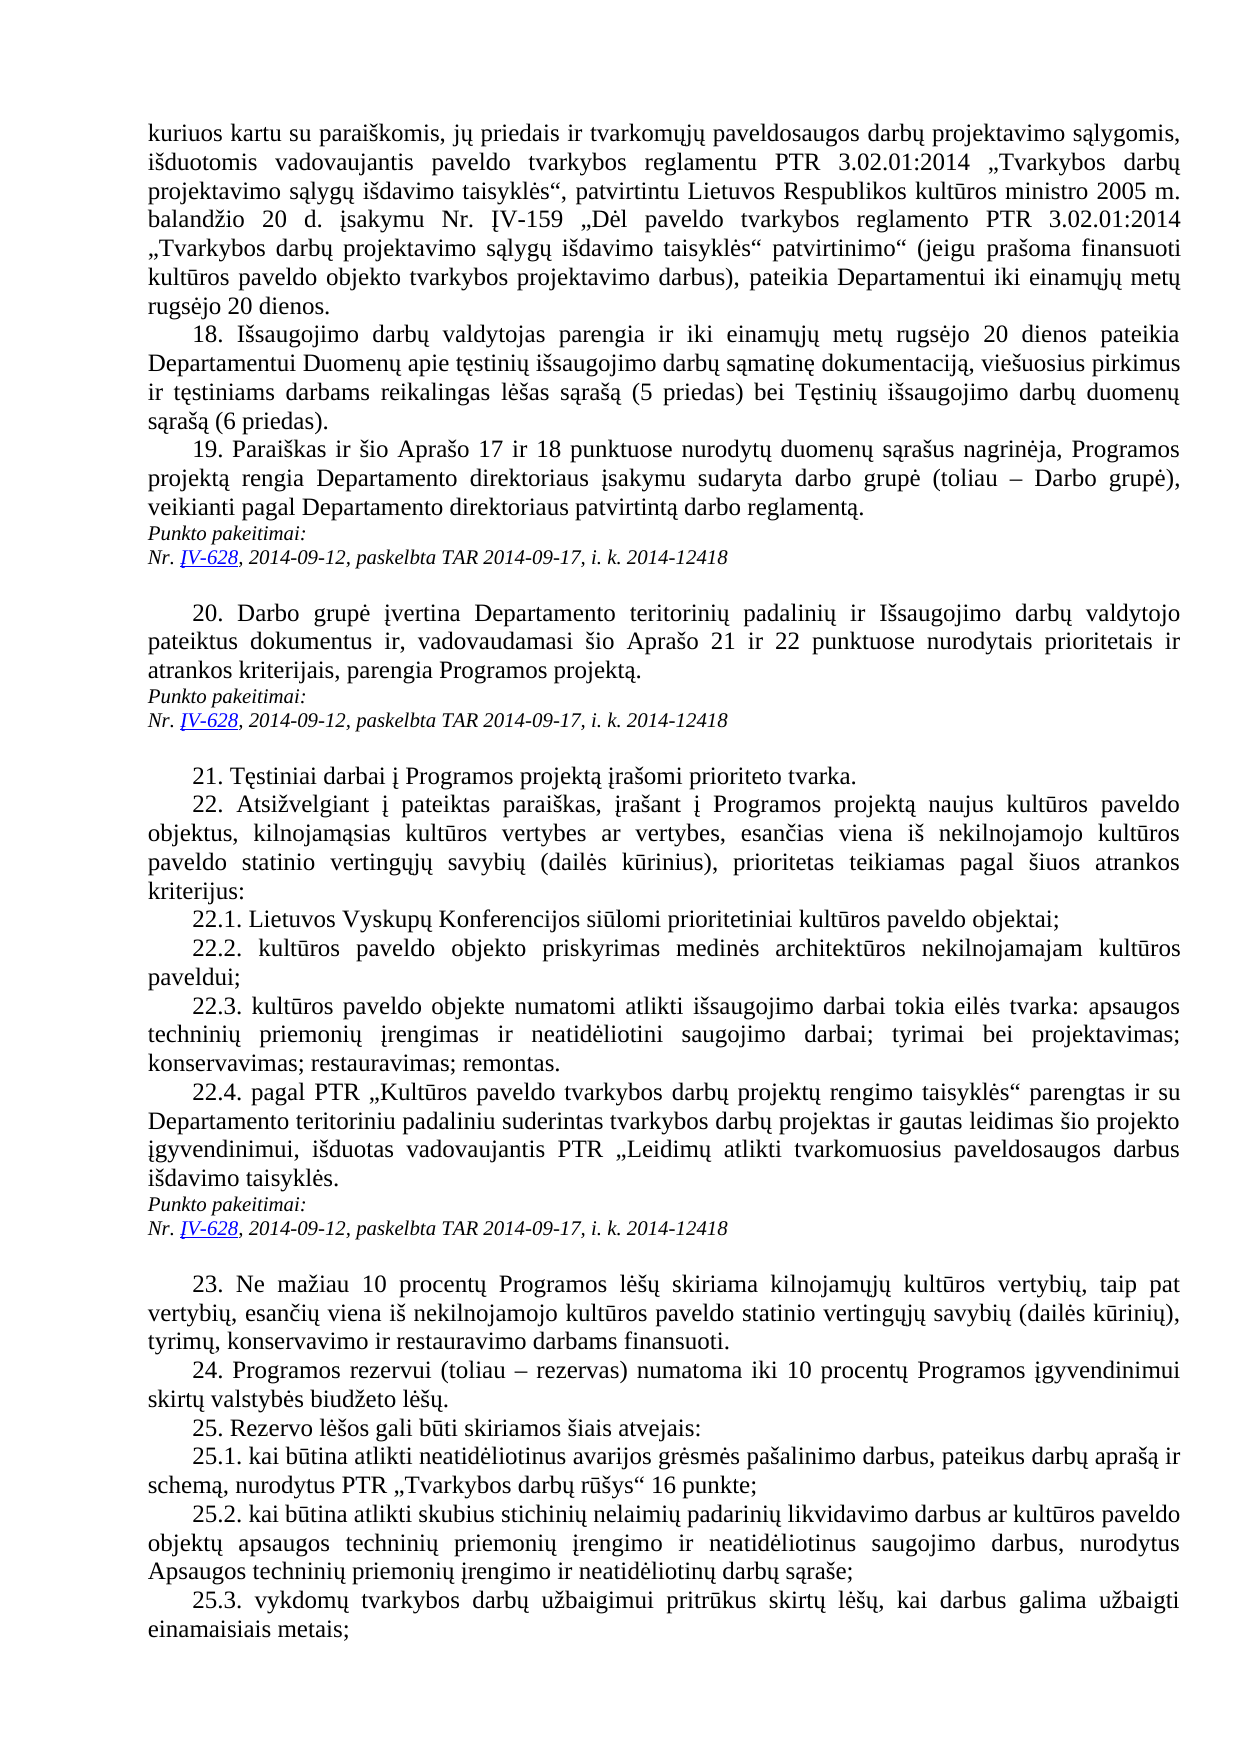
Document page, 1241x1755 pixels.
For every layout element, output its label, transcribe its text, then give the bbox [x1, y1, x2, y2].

text 24. Programos rezervui (toliau – rezervas) numatoma iki 10 procentų Programos įgyvendinimui skirtų valstybės biudžeto lėšų. [148, 1355, 1181, 1413]
text 20. Darbo grupė įvertina Departamento teritorinių padalinių ir Išsaugojimo darbų valdytojo pateiktus dokumentus ir, vadovaudamasi šio Aprašo 21 ir 22 punktuose nurodytais prioritetais ir atrankos kriterijais, parengia Programos projektą. [148, 598, 1181, 684]
text Punkto pakeitimai: [148, 521, 1181, 545]
text Punkto pakeitimai: [148, 684, 1181, 708]
text 22.1. Lietuvos Vyskupų Konferencijos siūlomi prioritetiniai kultūros paveldo objektai; [148, 904, 1181, 933]
text 23. Ne mažiau 10 procentų Programos lėšų skiriama kilnojamųjų kultūros vertybių, taip pat vertybių, esančių viena iš nekilnojamojo kultūros paveldo statinio vertingųjų savybių (dailės kūrinių), tyrimų, konservavimo ir restauravimo darbams finansuoti. [148, 1269, 1181, 1355]
text Nr. ĮV-628, 2014-09-12, paskelbta TAR 2014-09-17, i. k. 2014-12418 [148, 708, 1181, 732]
text kuriuos kartu su paraiškomis, jų priedais ir tvarkomųjų paveldosaugos darbų projektavimo sąlygomis, išduotomis vadovaujantis paveldo tvarkybos reglamentu PTR 3.02.01:2014 „Tvarkybos darbų projektavimo sąlygų išdavimo taisyklės“, patvirtintu Lietuvos Respublikos kultūros ministro 2005 m. balandžio 20 d. įsakymu Nr. ĮV-159 „Dėl paveldo tvarkybos reglamento PTR 3.02.01:2014 „Tvarkybos darbų projektavimo sąlygų išdavimo taisyklės“ patvirtinimo“ (jeigu prašoma finansuoti kultūros paveldo objekto tvarkybos projektavimo darbus), pateikia Departamentui iki einamųjų metų rugsėjo 20 dienos. [148, 118, 1181, 319]
text 18. Išsaugojimo darbų valdytojas parengia ir iki einamųjų metų rugsėjo 20 dienos pateikia Departamentui Duomenų apie tęstinių išsaugojimo darbų sąmatinę dokumentaciją, viešuosius pirkimus ir tęstiniams darbams reikalingas lėšas sąrašą (5 priedas) bei Tęstinių išsaugojimo darbų duomenų sąrašą (6 priedas). [148, 319, 1181, 434]
text 25. Rezervo lėšos gali būti skiriamos šiais atvejais: [148, 1413, 1181, 1441]
text Nr. ĮV-628, 2014-09-12, paskelbta TAR 2014-09-17, i. k. 2014-12418 [148, 1216, 1181, 1240]
text 22. Atsižvelgiant į pateiktas paraiškas, įrašant į Programos projektą naujus kultūros paveldo objektus, kilnojamąsias kultūros vertybes ar vertybes, esančias viena iš nekilnojamojo kultūros paveldo statinio vertingųjų savybių (dailės kūrinius), prioritetas teikiamas pagal šiuos atrankos kriterijus: [148, 789, 1181, 904]
text 25.3. vykdomų tvarkybos darbų užbaigimui pritrūkus skirtų lėšų, kai darbus galima užbaigti einamaisiais metais; [148, 1585, 1181, 1643]
text 25.1. kai būtina atlikti neatidėliotinus avarijos grėsmės pašalinimo darbus, pateikus darbų aprašą ir schemą, nurodytus PTR „Tvarkybos darbų rūšys“ 16 punkte; [148, 1441, 1181, 1499]
text 19. Paraiškas ir šio Aprašo 17 ir 18 punktuose nurodytų duomenų sąrašus nagrinėja, Programos projektą rengia Departamento direktoriaus įsakymu sudaryta darbo grupė (toliau – Darbo grupė), veikianti pagal Departamento direktoriaus patvirtintą darbo reglamentą. [148, 434, 1181, 521]
text 22.3. kultūros paveldo objekte numatomi atlikti išsaugojimo darbai tokia eilės tvarka: apsaugos techninių priemonių įrengimas ir neatidėliotini saugojimo darbai; tyrimai bei projektavimas; konservavimas; restauravimas; remontas. [148, 991, 1181, 1077]
text 22.2. kultūros paveldo objekto priskyrimas medinės architektūros nekilnojamajam kultūros paveldui; [148, 933, 1181, 991]
text Punkto pakeitimai: [148, 1192, 1181, 1216]
text Nr. ĮV-628, 2014-09-12, paskelbta TAR 2014-09-17, i. k. 2014-12418 [148, 545, 1181, 569]
text 22.4. pagal PTR „Kultūros paveldo tvarkybos darbų projektų rengimo taisyklės“ parengtas ir su Departamento teritoriniu padaliniu suderintas tvarkybos darbų projektas ir gautas leidimas šio projekto įgyvendinimui, išduotas vadovaujantis PTR „Leidimų atlikti tvarkomuosius paveldosaugos darbus išdavimo taisyklės. [148, 1077, 1181, 1192]
text 25.2. kai būtina atlikti skubius stichinių nelaimių padarinių likvidavimo darbus ar kultūros paveldo objektų apsaugos techninių priemonių įrengimo ir neatidėliotinus saugojimo darbus, nurodytus Apsaugos techninių priemonių įrengimo ir neatidėliotinų darbų sąraše; [148, 1499, 1181, 1585]
text 21. Tęstiniai darbai į Programos projektą įrašomi prioriteto tvarka. [148, 761, 1181, 789]
